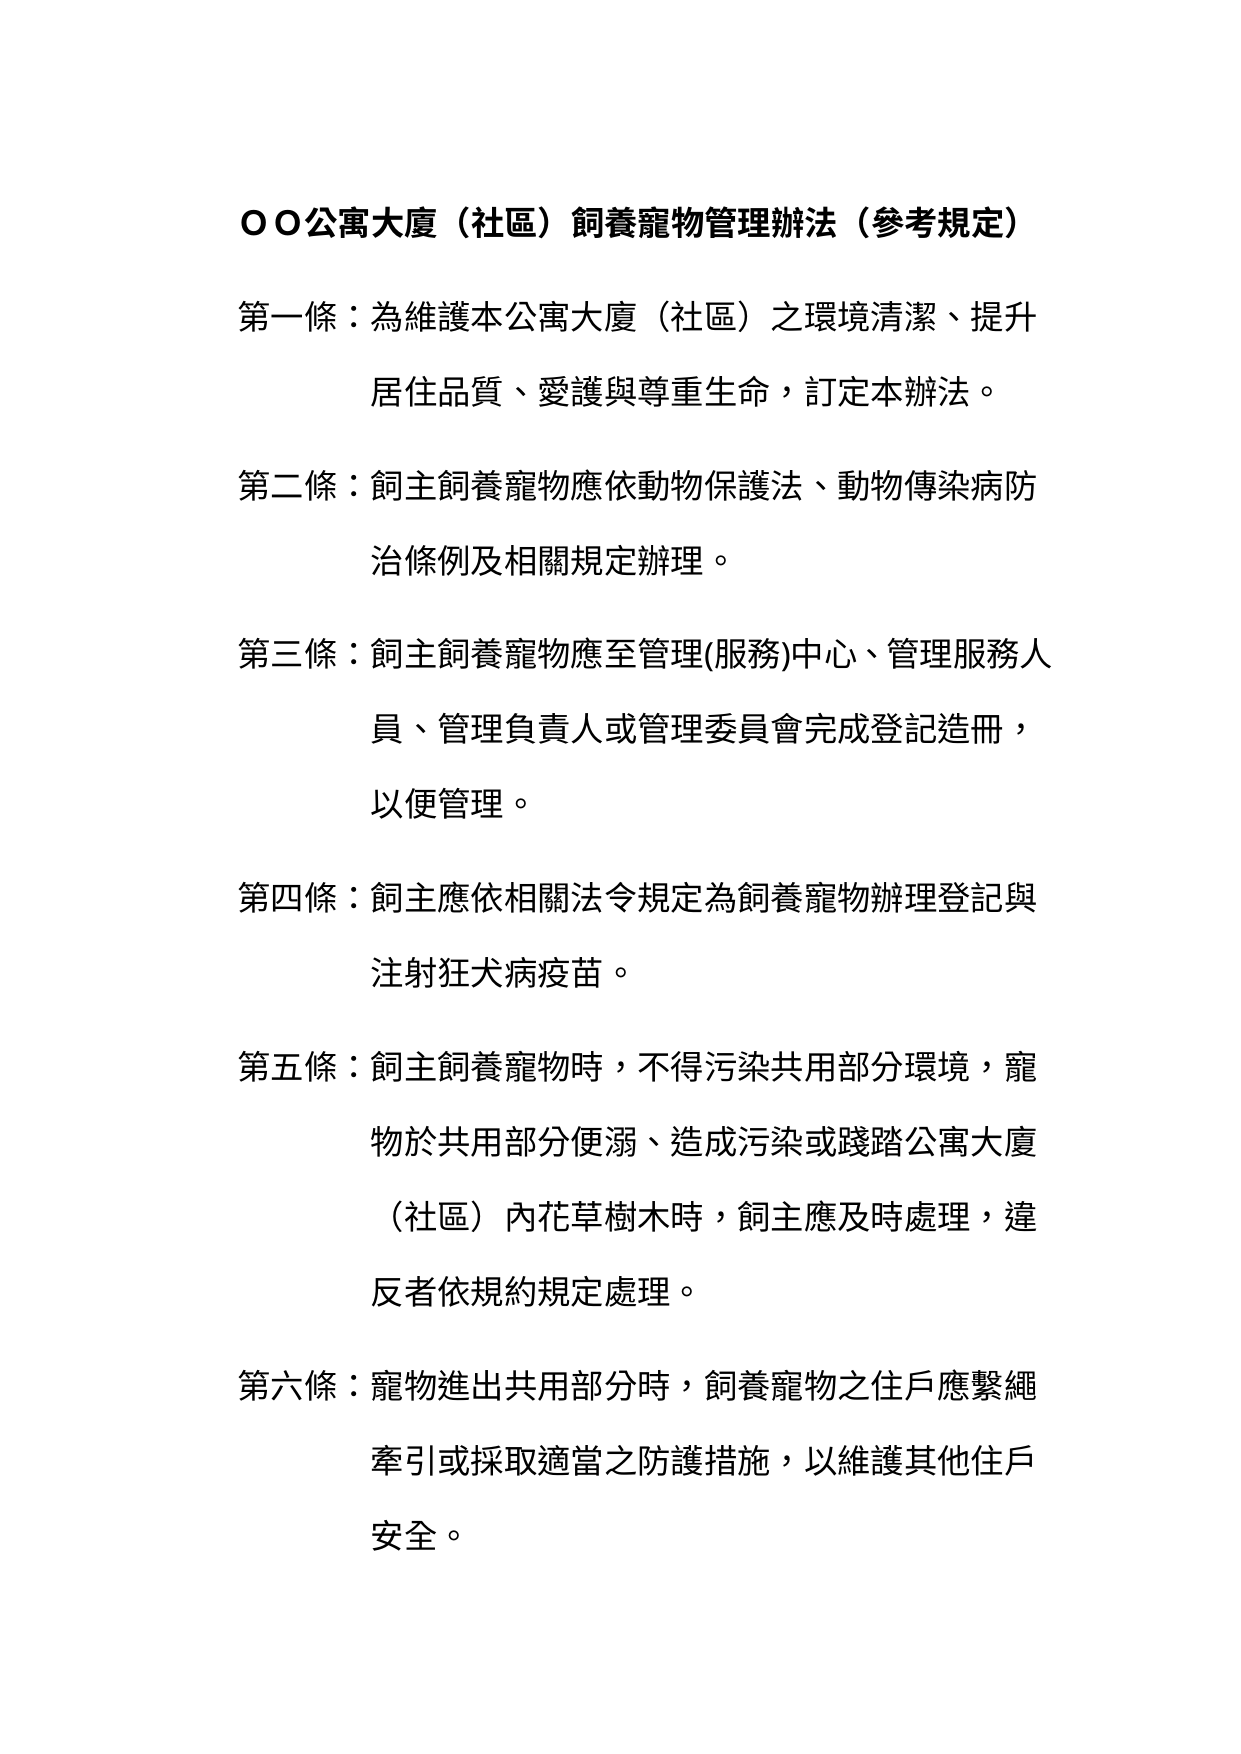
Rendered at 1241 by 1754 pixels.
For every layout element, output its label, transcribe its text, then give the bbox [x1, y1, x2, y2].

text 第四條：飼主應依相關法令規定為飼養寵物辦理登記與注射狂犬病疫苗。 [237, 859, 1053, 1009]
text 第二條：飼主飼養寵物應依動物保護法、動物傳染病防治條例及相關規定辦理。 [237, 446, 1053, 596]
text 第三條：飼主飼養寵物應至管理(服務)中心、管理服務人員、管理負責人或管理委員會完成登記造冊，以便管理。 [237, 615, 1053, 840]
text 第五條：飼主飼養寵物時，不得污染共用部分環境，寵物於共用部分便溺、造成污染或踐踏公寓大廈（社區）內花草樹木時，飼主應及時處理，違反者依規約規定處理。 [237, 1028, 1053, 1328]
text 第一條：為維護本公寓大廈（社區）之環境清潔、提升居住品質、愛護與尊重生命，訂定本辦法。 [237, 277, 1053, 427]
text 第六條：寵物進出共用部分時，飼養寵物之住戶應繫繩牽引或採取適當之防護措施，以維護其他住戶安全。 [237, 1346, 1053, 1571]
text ＯＯ公寓大廈（社區）飼養寵物管理辦法（參考規定） [238, 183, 1053, 258]
